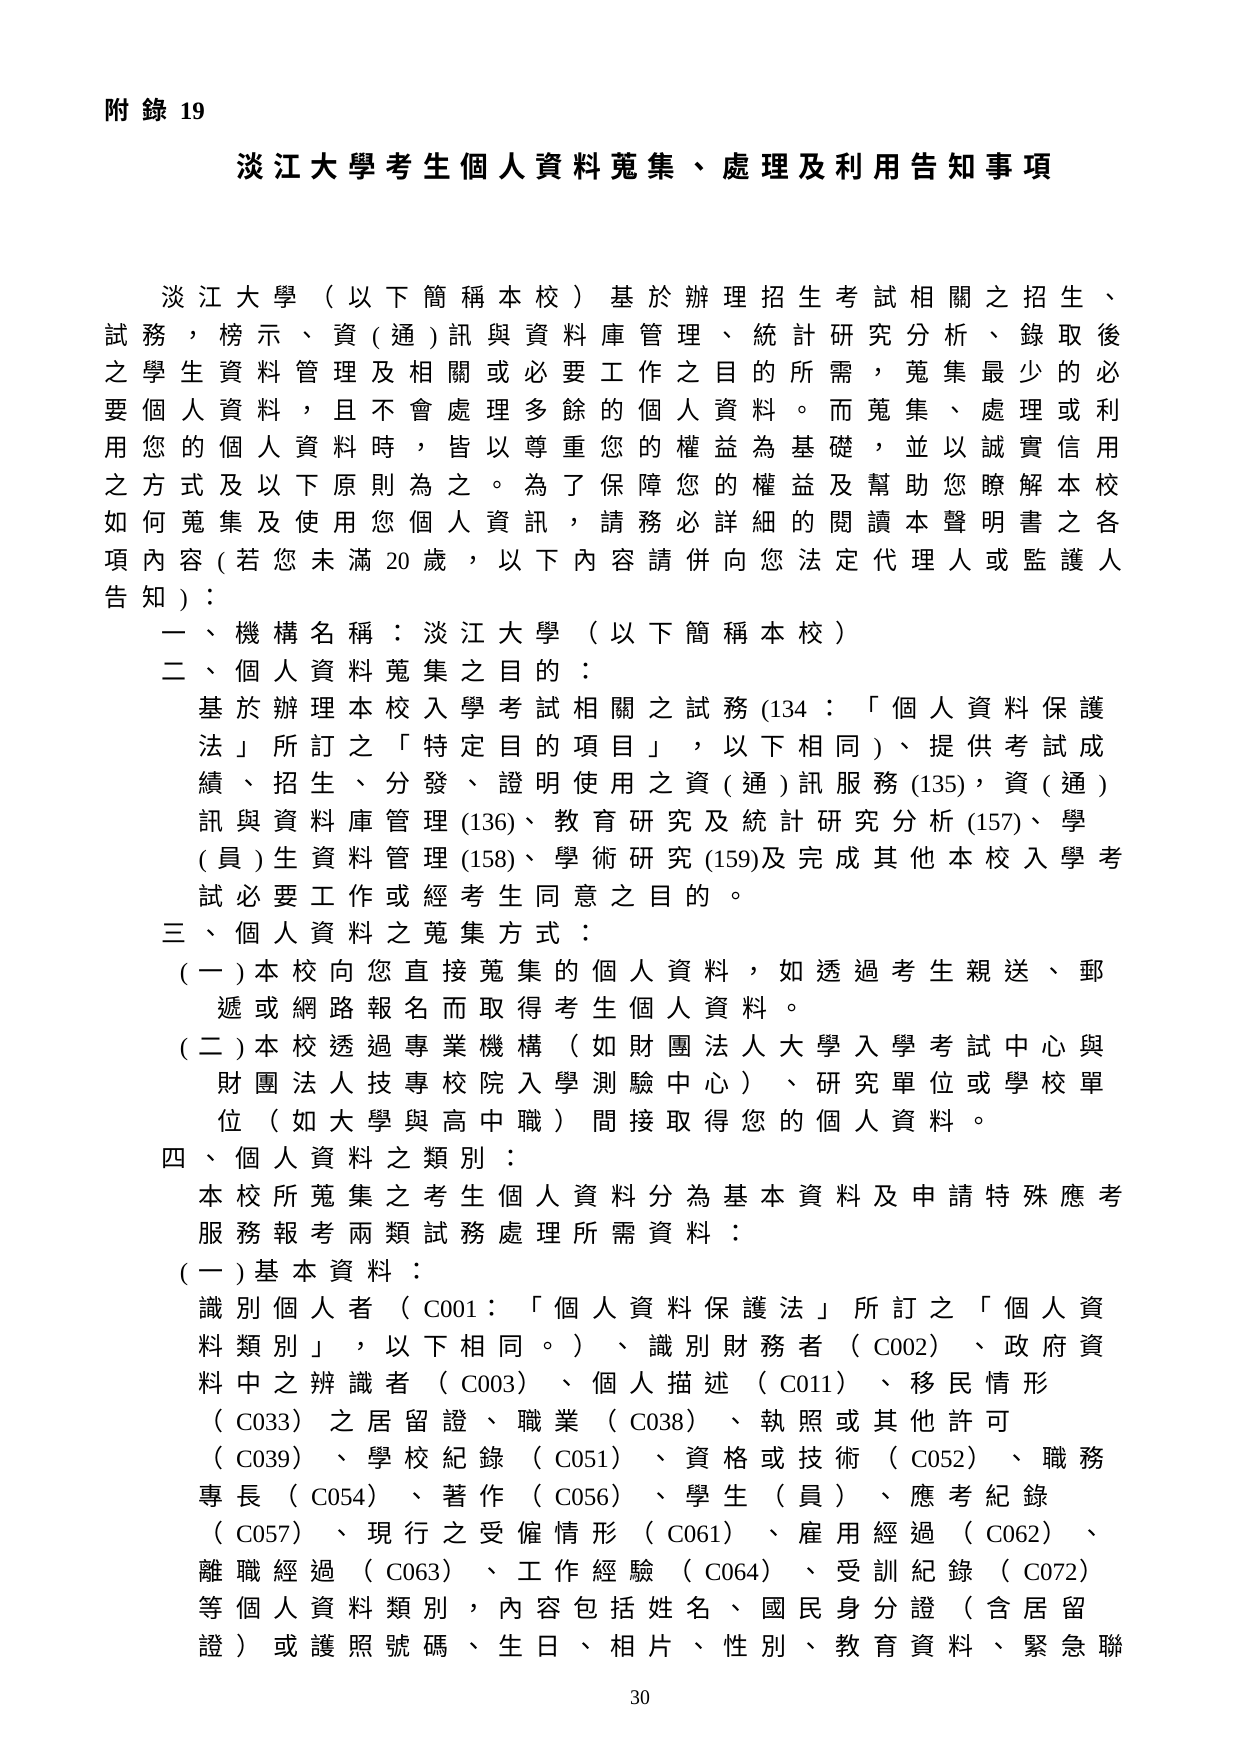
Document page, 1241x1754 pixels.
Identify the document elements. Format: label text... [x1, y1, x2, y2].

text 淡江大學考生個人資料蒐集、處理及利用告知事項 [104, 127, 1136, 202]
text 淡江大學（以下簡稱本校）基於辦理招生考試相關之招生、試務，榜示、資(通)訊與資料庫管理、統計研究分析、錄取後之學生資料管理及相關或必要工作之目的所需，蒐集最少的必要個人資料，且不會處理多餘的個人資料。而蒐集、處理或利用您的個人資料時，皆以尊重您的權益為基礎，並以誠實信用之方式及以下原則為之。為了保障您的權益及幫助您瞭解本校如何蒐集及使用您個人資訊，請務必詳細的閱讀本聲明書之各項內容(若您未滿20歲，以下內容請併向您法定代理人或監護人告知)： [104, 277, 1136, 614]
text 本校所蒐集之考生個人資料分為基本資料及申請特殊應考服務報考兩類試務處理所需資料： [184, 1177, 1137, 1252]
text 基於辦理本校入學考試相關之試務(134：「個人資料保護法」所訂之「特定目的項目」，以下相同)、提供考試成績、招生、分發、證明使用之資(通)訊服務(135)，資(通)訊與資料庫管理(136)、教育研究及統計研究分析(157)、學(員)生資料管理(158)、學術研究(159)及完成其他本校入學考試必要工作或經考生同意之目的。 [181, 689, 1137, 914]
text (一)本校向您直接蒐集的個人資料，如透過考生親送、郵遞或網路報名而取得考生個人資料。 [164, 952, 1137, 1027]
text 二、個人資料蒐集之目的： [144, 652, 1137, 689]
text 一、機構名稱：淡江大學（以下簡稱本校） [144, 614, 1137, 652]
text (二)本校透過專業機構（如財團法人大學入學考試中心與財團法人技專校院入學測驗中心）、研究單位或學校單位（如大學與高中職）間接取得您的個人資料。 [166, 1027, 1137, 1139]
text (一)基本資料： [165, 1252, 1137, 1289]
text 三、個人資料之蒐集方式： [144, 914, 1137, 952]
text 識別個人者（C001：「個人資料保護法」所訂之「個人資料類別」，以下相同。）、識別財務者（C002）、政府資料中之辨識者（C003）、個人描述（C011）、移民情形（C033）之居留證、職業（C038）、執照或其他許可（C039）、學校紀錄（C051）、資格或技術（C052）、職務專長（C054）、著作（C056）、學生（員）、應考紀錄（C057）、現行之受僱情形（C061）、雇用經過（C062）、離職經過（C063）、工作經驗（C064）、受訓紀錄（C072）等個人資料類別，內容包括姓名、國民身分證（含居留證）或護照號碼、生日、相片、性別、教育資料、緊急聯 [197, 1289, 1137, 1664]
subtitle 附錄19 [104, 89, 1136, 127]
text 四、個人資料之類別： [144, 1139, 1137, 1177]
